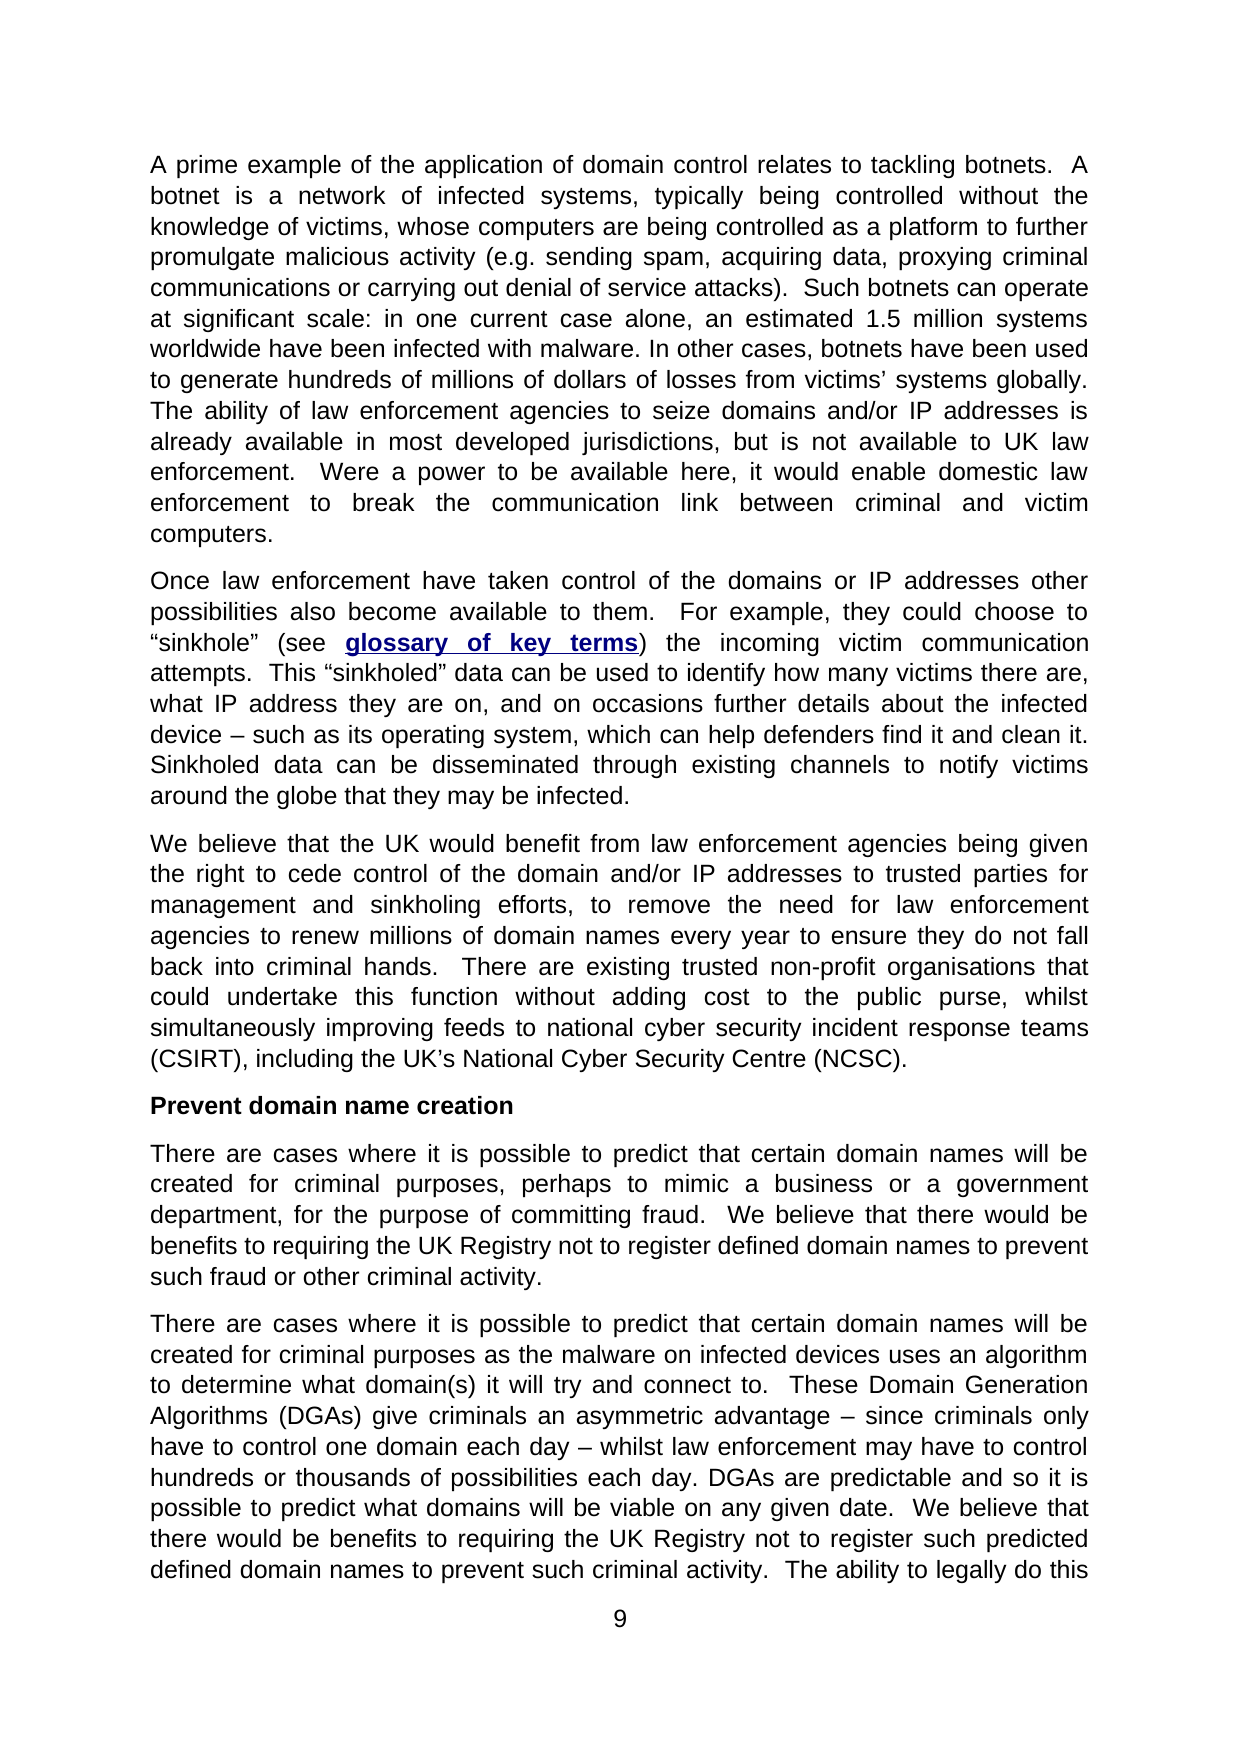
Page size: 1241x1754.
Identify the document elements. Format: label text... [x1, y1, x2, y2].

text A prime example of the application of domain control relates to tackling botnets. A botnet is a network of infected systems, typically being controlled without the knowledge of victims, whose computers are being controlled as a platform to further promulgate malicious activity (e.g. sending spam, acquiring data, proxying criminal communications or carrying out denial of service attacks). Such botnets can operate at significant scale: in one current case alone, an estimated 1.5 million systems worldwide have been infected with malware. In other cases, botnets have been used to generate hundreds of millions of dollars of losses from victims’ systems globally. The ability of law enforcement agencies to seize domains and/or IP addresses is already available in most developed jurisdictions, but is not available to UK law enforcement. Were a power to be available here, it would enable domestic law enforcement to break the communication link between criminal and victim computers. [150, 150, 1090, 547]
text There are cases where it is possible to predict that certain domain names will be created for criminal purposes as the malware on infected devices uses an algorithm to determine what domain(s) it will try and connect to. These Domain Generation Algorithms (DGAs) give criminals an asymmetric advantage – since criminals only have to control one domain each day – whilst law enforcement may have to control hundreds or thousands of possibilities each day. DGAs are predictable and so it is possible to predict what domains will be viable on any given date. We believe that there would be benefits to requiring the UK Registry not to register such predicted defined domain names to prevent such criminal activity. The ability to legally do this [150, 1309, 1090, 1583]
text Prevent domain name creation [150, 1091, 1090, 1120]
text Once law enforcement have taken control of the domains or IP addresses other possibilities also become available to them. For example, they could choose to “sinkhole” (see glossary of key terms) the incoming victim communication attempts. This “sinkholed” data can be used to identify how many victims there are, what IP address they are on, and on occasions further details about the infected device – such as its operating system, which can help defenders find it and clean it. Sinkholed data can be disseminated through existing channels to notify victims around the globe that they may be infected. [150, 566, 1090, 810]
text We believe that the UK would benefit from law enforcement agencies being given the right to cede control of the domain and/or IP addresses to trusted parties for management and sinkholing efforts, to remove the need for law enforcement agencies to renew millions of domain names every year to ensure they do not fall back into criminal hands. There are existing trusted non-profit organisations that could undertake this function without adding cost to the public purse, whilst simultaneously improving feeds to national cyber security incident response teams (CSIRT), including the UK’s National Cyber Security Centre (NCSC). [150, 829, 1090, 1072]
text There are cases where it is possible to predict that certain domain names will be created for criminal purposes, perhaps to mimic a business or a government department, for the purpose of committing fraud. We believe that there would be benefits to requiring the UK Registry not to register defined domain names to prevent such fraud or other criminal activity. [150, 1138, 1090, 1290]
